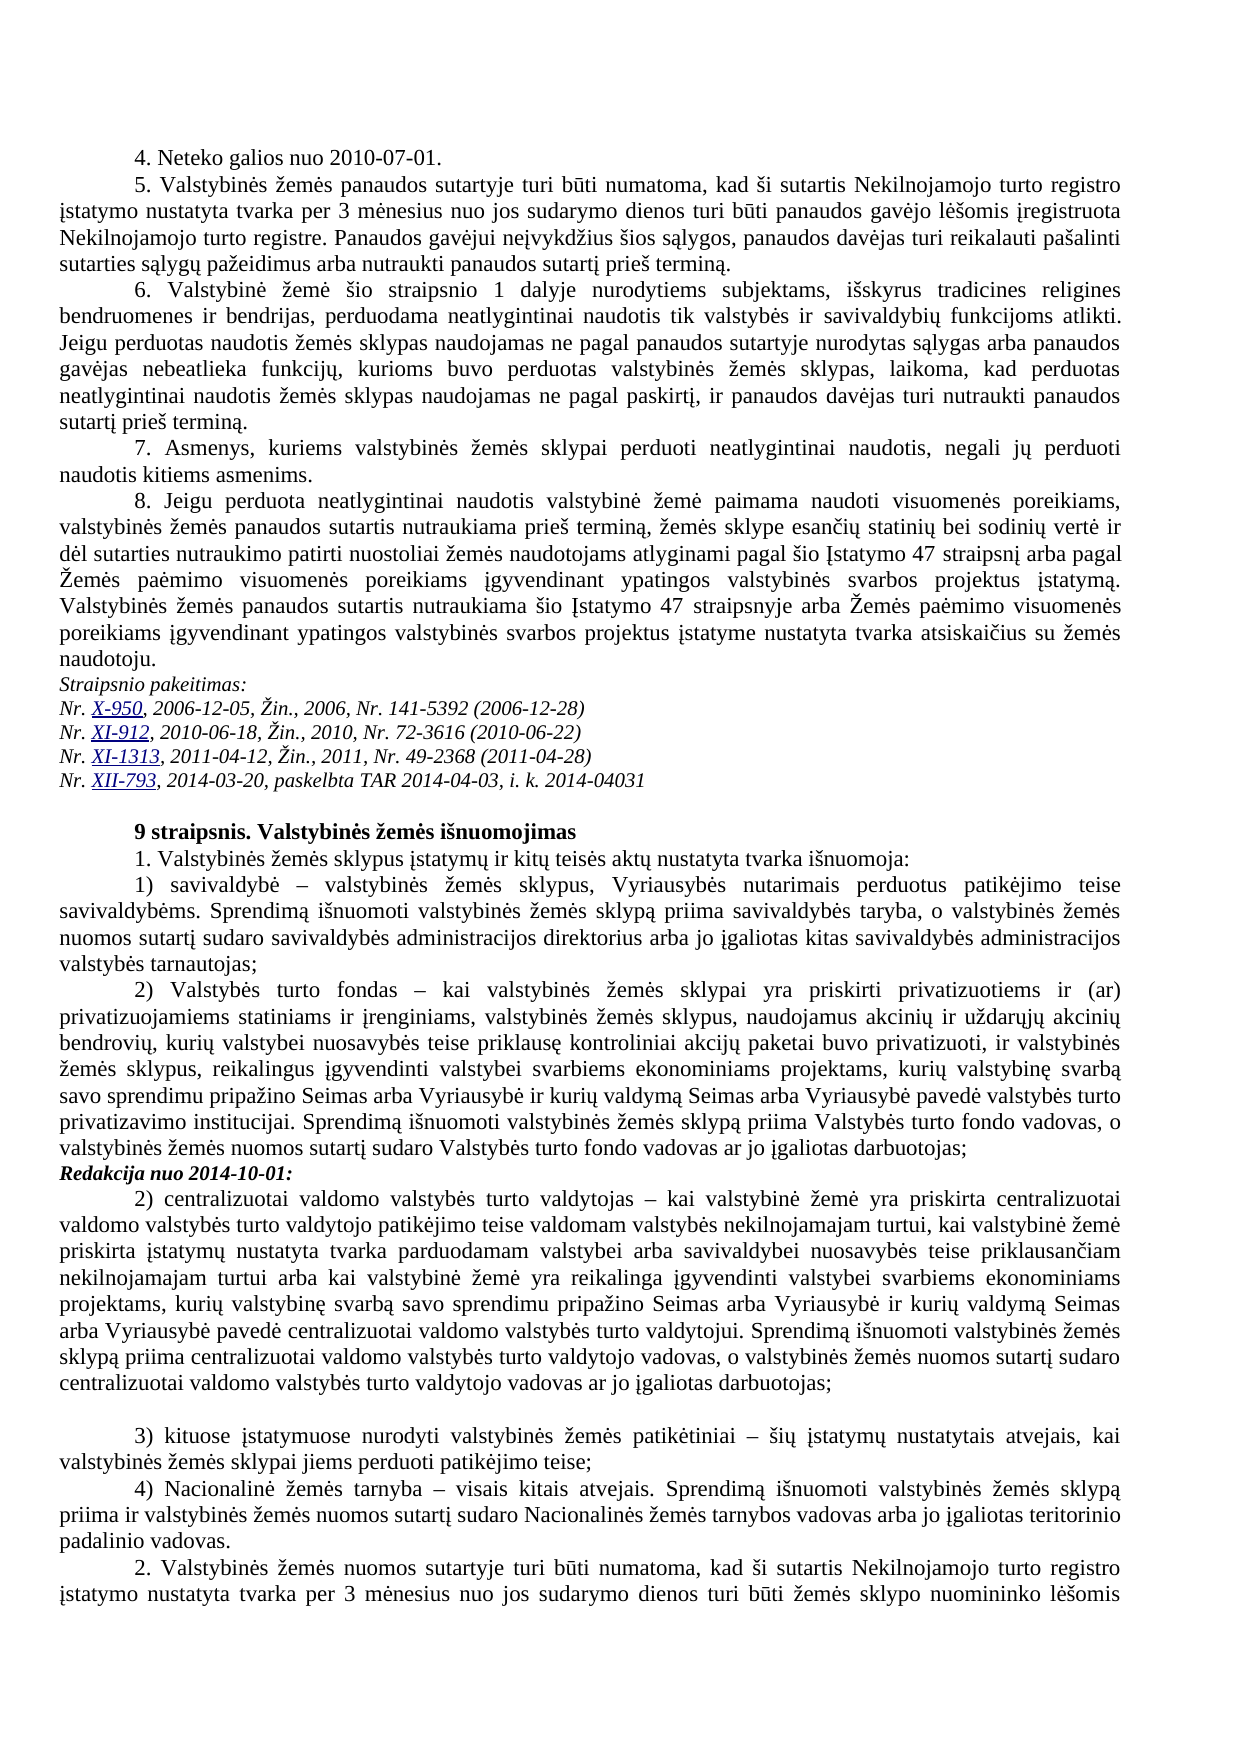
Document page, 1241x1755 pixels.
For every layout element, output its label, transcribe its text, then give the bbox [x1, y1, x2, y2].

text 2) centralizuotai valdomo valstybės turto valdytojas – kai valstybinė žemė yra priskirta centralizuotai valdomo valstybės turto valdytojo patikėjimo teise valdomam valstybės nekilnojamajam turtui, kai valstybinė žemė priskirta įstatymų nustatyta tvarka parduodamam valstybei arba savivaldybei nuosavybės teise priklausančiam nekilnojamajam turtui arba kai valstybinė žemė yra reikalinga įgyvendinti valstybei svarbiems ekonominiams projektams, kurių valstybinę svarbą savo sprendimu pripažino Seimas arba Vyriausybė ir kurių valdymą Seimas arba Vyriausybė pavedė centralizuotai valdomo valstybės turto valdytojui. Sprendimą išnuomoti valstybinės žemės sklypą priima centralizuotai valdomo valstybės turto valdytojo vadovas, o valstybinės žemės nuomos sutartį sudaro centralizuotai valdomo valstybės turto valdytojo vadovas ar jo įgaliotas darbuotojas; [59, 1185, 1122, 1396]
text 1. Valstybinės žemės sklypus įstatymų ir kitų teisės aktų nustatyta tvarka išnuomoja: [59, 844, 1122, 871]
text Straipsnio pakeitimas: [59, 672, 1122, 696]
text 7. Asmenys, kuriems valstybinės žemės sklypai perduoti neatlygintinai naudotis, negali jų perduoti naudotis kitiems asmenims. [59, 434, 1122, 487]
text 6. Valstybinė žemė šio straipsnio 1 dalyje nurodytiems subjektams, išskyrus tradicines religines bendruomenes ir bendrijas, perduodama neatlygintinai naudotis tik valstybės ir savivaldybių funkcijoms atlikti. Jeigu perduotas naudotis žemės sklypas naudojamas ne pagal panaudos sutartyje nurodytas sąlygas arba panaudos gavėjas nebeatlieka funkcijų, kurioms buvo perduotas valstybinės žemės sklypas, laikoma, kad perduotas neatlygintinai naudotis žemės sklypas naudojamas ne pagal paskirtį, ir panaudos davėjas turi nutraukti panaudos sutartį prieš terminą. [59, 276, 1122, 434]
text 8. Jeigu perduota neatlygintinai naudotis valstybinė žemė paimama naudoti visuomenės poreikiams, valstybinės žemės panaudos sutartis nutraukiama prieš terminą, žemės sklype esančių statinių bei sodinių vertė ir dėl sutarties nutraukimo patirti nuostoliai žemės naudotojams atlyginami pagal šio Įstatymo 47 straipsnį arba pagal Žemės paėmimo visuomenės poreikiams įgyvendinant ypatingos valstybinės svarbos projektus įstatymą. Valstybinės žemės panaudos sutartis nutraukiama šio Įstatymo 47 straipsnyje arba Žemės paėmimo visuomenės poreikiams įgyvendinant ypatingos valstybinės svarbos projektus įstatyme nustatyta tvarka atsiskaičius su žemės naudotoju. [59, 487, 1122, 672]
text 5. Valstybinės žemės panaudos sutartyje turi būti numatoma, kad ši sutartis Nekilnojamojo turto registro įstatymo nustatyta tvarka per 3 mėnesius nuo jos sudarymo dienos turi būti panaudos gavėjo lėšomis įregistruota Nekilnojamojo turto registre. Panaudos gavėjui neįvykdžius šios sąlygos, panaudos davėjas turi reikalauti pašalinti sutarties sąlygų pažeidimus arba nutraukti panaudos sutartį prieš terminą. [59, 171, 1122, 276]
text 3) kituose įstatymuose nurodyti valstybinės žemės patikėtiniai – šių įstatymų nustatytais atvejais, kai valstybinės žemės sklypai jiems perduoti patikėjimo teise; [59, 1422, 1122, 1475]
text 4) Nacionalinė žemės tarnyba – visais kitais atvejais. Sprendimą išnuomoti valstybinės žemės sklypą priima ir valstybinės žemės nuomos sutartį sudaro Nacionalinės žemės tarnybos vadovas arba jo įgaliotas teritorinio padalinio vadovas. [59, 1475, 1122, 1554]
text Nr. XII-793, 2014-03-20, paskelbta TAR 2014-04-03, i. k. 2014-04031 [59, 768, 1122, 792]
text Nr. XI-912, 2010-06-18, Žin., 2010, Nr. 72-3616 (2010-06-22) [59, 720, 1122, 744]
text 1) savivaldybė – valstybinės žemės sklypus, Vyriausybės nutarimais perduotus patikėjimo teise savivaldybėms. Sprendimą išnuomoti valstybinės žemės sklypą priima savivaldybės taryba, o valstybinės žemės nuomos sutartį sudaro savivaldybės administracijos direktorius arba jo įgaliotas kitas savivaldybės administracijos valstybės tarnautojas; [59, 871, 1122, 976]
text Nr. X-950, 2006-12-05, Žin., 2006, Nr. 141-5392 (2006-12-28) [59, 696, 1122, 720]
text Nr. XI-1313, 2011-04-12, Žin., 2011, Nr. 49-2368 (2011-04-28) [59, 744, 1122, 768]
text 4. Neteko galios nuo 2010-07-01. [59, 144, 1122, 171]
text 2. Valstybinės žemės nuomos sutartyje turi būti numatoma, kad ši sutartis Nekilnojamojo turto registro įstatymo nustatyta tvarka per 3 mėnesius nuo jos sudarymo dienos turi būti žemės sklypo nuomininko lėšomis [59, 1554, 1122, 1607]
text Redakcija nuo 2014-10-01: [59, 1161, 1122, 1185]
text 2) Valstybės turto fondas – kai valstybinės žemės sklypai yra priskirti privatizuotiems ir (ar) privatizuojamiems statiniams ir įrenginiams, valstybinės žemės sklypus, naudojamus akcinių ir uždarųjų akcinių bendrovių, kurių valstybei nuosavybės teise priklausę kontroliniai akcijų paketai buvo privatizuoti, ir valstybinės žemės sklypus, reikalingus įgyvendinti valstybei svarbiems ekonominiams projektams, kurių valstybinę svarbą savo sprendimu pripažino Seimas arba Vyriausybė ir kurių valdymą Seimas arba Vyriausybė pavedė valstybės turto privatizavimo institucijai. Sprendimą išnuomoti valstybinės žemės sklypą priima Valstybės turto fondo vadovas, o valstybinės žemės nuomos sutartį sudaro Valstybės turto fondo vadovas ar jo įgaliotas darbuotojas; [59, 976, 1122, 1161]
text 9 straipsnis. Valstybinės žemės išnuomojimas [59, 818, 1122, 844]
